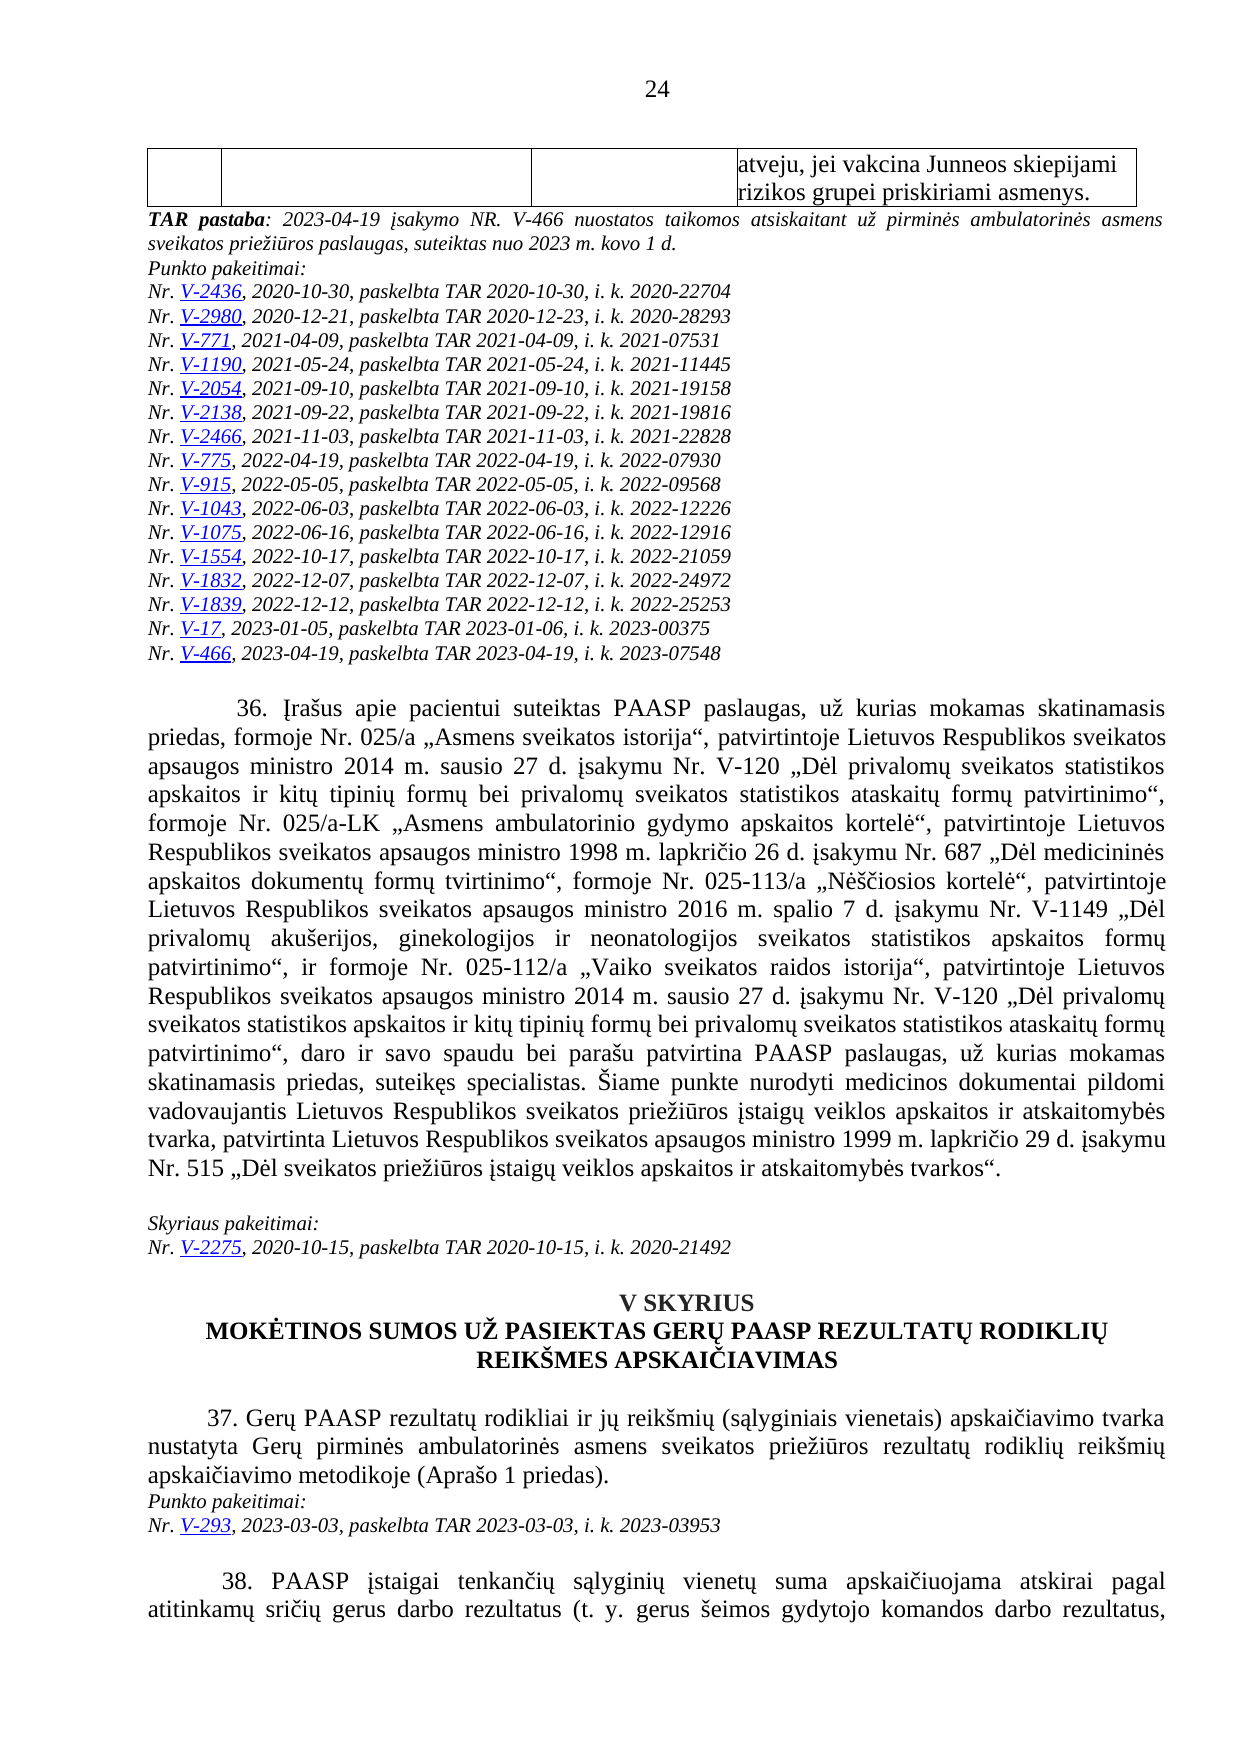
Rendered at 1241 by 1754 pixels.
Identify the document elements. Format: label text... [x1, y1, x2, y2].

text Nr. V-2138, 2021-09-22, paskelbta TAR 2021-09-22, i. k. 2021-19816 [148, 400, 1166, 424]
text Nr. V-1075, 2022-06-16, paskelbta TAR 2022-06-16, i. k. 2022-12916 [148, 520, 1166, 544]
text Punkto pakeitimai: [148, 1489, 1166, 1513]
text Nr. V-771, 2021-04-09, paskelbta TAR 2021-04-09, i. k. 2021-07531 [148, 328, 1166, 352]
text MOKĖTINOS SUMOS UŽ PASIEKTAS GERŲ PAASP REZULTATŲ RODIKLIŲ REIKŠMES APSKAIČIAVIMAS [148, 1316, 1166, 1374]
table_cell [222, 149, 531, 206]
text Nr. V-466, 2023-04-19, paskelbta TAR 2023-04-19, i. k. 2023-07548 [148, 640, 1166, 664]
text Nr. V-1839, 2022-12-12, paskelbta TAR 2022-12-12, i. k. 2022-25253 [148, 592, 1166, 616]
text 36. Įrašus apie pacientui suteiktas PAASP paslaugas, už kurias mokamas skatinamasis priedas, formoje Nr. 025/a „Asmens sveikatos istorija“, patvirtintoje Lietuvos Respublikos sveikatos apsaugos ministro 2014 m. sausio 27 d. įsakymu Nr. V-120 „Dėl privalomų sveikatos statistikos apskaitos ir kitų tipinių formų bei privalomų sveikatos statistikos ataskaitų formų patvirtinimo“, formoje Nr. 025/a-LK „Asmens ambulatorinio gydymo apskaitos kortelė“, patvirtintoje Lietuvos Respublikos sveikatos apsaugos ministro 1998 m. lapkričio 26 d. įsakymu Nr. 687 „Dėl medicininės apskaitos dokumentų formų tvirtinimo“, formoje Nr. 025-113/a „Nėščiosios kortelė“, patvirtintoje Lietuvos Respublikos sveikatos apsaugos ministro 2016 m. spalio 7 d. įsakymu Nr. V-1149 „Dėl privalomų akušerijos, ginekologijos ir neonatologijos sveikatos statistikos apskaitos formų patvirtinimo“, ir formoje Nr. 025-112/a „Vaiko sveikatos raidos istorija“, patvirtintoje Lietuvos Respublikos sveikatos apsaugos ministro 2014 m. sausio 27 d. įsakymu Nr. V-120 „Dėl privalomų sveikatos statistikos apskaitos ir kitų tipinių formų bei privalomų sveikatos statistikos ataskaitų formų patvirtinimo“, daro ir savo spaudu bei parašu patvirtina PAASP paslaugas, už kurias mokamas skatinamasis priedas, suteikęs specialistas. Šiame punkte nurodyti medicinos dokumentai pildomi vadovaujantis Lietuvos Respublikos sveikatos priežiūros įstaigų veiklos apskaitos ir atskaitomybės tvarka, patvirtinta Lietuvos Respublikos sveikatos apsaugos ministro 1999 m. lapkričio 29 d. įsakymu Nr. 515 „Dėl sveikatos priežiūros įstaigų veiklos apskaitos ir atskaitomybės tvarkos“. [148, 693, 1166, 1182]
text Nr. V-2980, 2020-12-21, paskelbta TAR 2020-12-23, i. k. 2020-28293 [148, 303, 1166, 328]
table_cell atveju, jei vakcina Junneos skiepijami rizikos grupei priskiriami asmenys. [738, 149, 1136, 206]
text Nr. V-17, 2023-01-05, paskelbta TAR 2023-01-06, i. k. 2023-00375 [148, 616, 1166, 640]
table_cell [532, 149, 737, 206]
text Punkto pakeitimai: [148, 255, 1166, 279]
text TAR pastaba: 2023-04-19 įsakymo NR. V-466 nuostatos taikomos atsiskaitant už pirminės ambulatorinės asmens sveikatos priežiūros paslaugas, suteiktas nuo 2023 m. kovo 1 d. [148, 207, 1166, 255]
text Nr. V-2466, 2021-11-03, paskelbta TAR 2021-11-03, i. k. 2021-22828 [148, 424, 1166, 448]
text Nr. V-293, 2023-03-03, paskelbta TAR 2023-03-03, i. k. 2023-03953 [148, 1513, 1166, 1537]
text Nr. V-775, 2022-04-19, paskelbta TAR 2022-04-19, i. k. 2022-07930 [148, 448, 1166, 472]
text Nr. V-915, 2022-05-05, paskelbta TAR 2022-05-05, i. k. 2022-09568 [148, 472, 1166, 496]
text Nr. V-1190, 2021-05-24, paskelbta TAR 2021-05-24, i. k. 2021-11445 [148, 352, 1166, 376]
text Skyriaus pakeitimai: [148, 1211, 1166, 1235]
text 37. Gerų PAASP rezultatų rodikliai ir jų reikšmių (sąlyginiais vienetais) apskaičiavimo tvarka nustatyta Gerų pirminės ambulatorinės asmens sveikatos priežiūros rezultatų rodiklių reikšmių apskaičiavimo metodikoje (Aprašo 1 priedas). [148, 1403, 1166, 1489]
text Nr. V-1832, 2022-12-07, paskelbta TAR 2022-12-07, i. k. 2022-24972 [148, 568, 1166, 592]
text Nr. V-1554, 2022-10-17, paskelbta TAR 2022-10-17, i. k. 2022-21059 [148, 544, 1166, 568]
text 38. PAASP įstaigai tenkančių sąlyginių vienetų suma apskaičiuojama atskirai pagal atitinkamų sričių gerus darbo rezultatus (t. y. gerus šeimos gydytojo komandos darbo rezultatus, [148, 1566, 1166, 1623]
text Nr. V-2275, 2020-10-15, paskelbta TAR 2020-10-15, i. k. 2020-21492 [148, 1235, 1166, 1259]
text V SKYRIUS [207, 1288, 1166, 1316]
text Nr. V-2054, 2021-09-10, paskelbta TAR 2021-09-10, i. k. 2021-19158 [148, 376, 1166, 400]
text Nr. V-1043, 2022-06-03, paskelbta TAR 2022-06-03, i. k. 2022-12226 [148, 496, 1166, 520]
text Nr. V-2436, 2020-10-30, paskelbta TAR 2020-10-30, i. k. 2020-22704 [148, 279, 1166, 303]
table_cell [148, 149, 221, 206]
